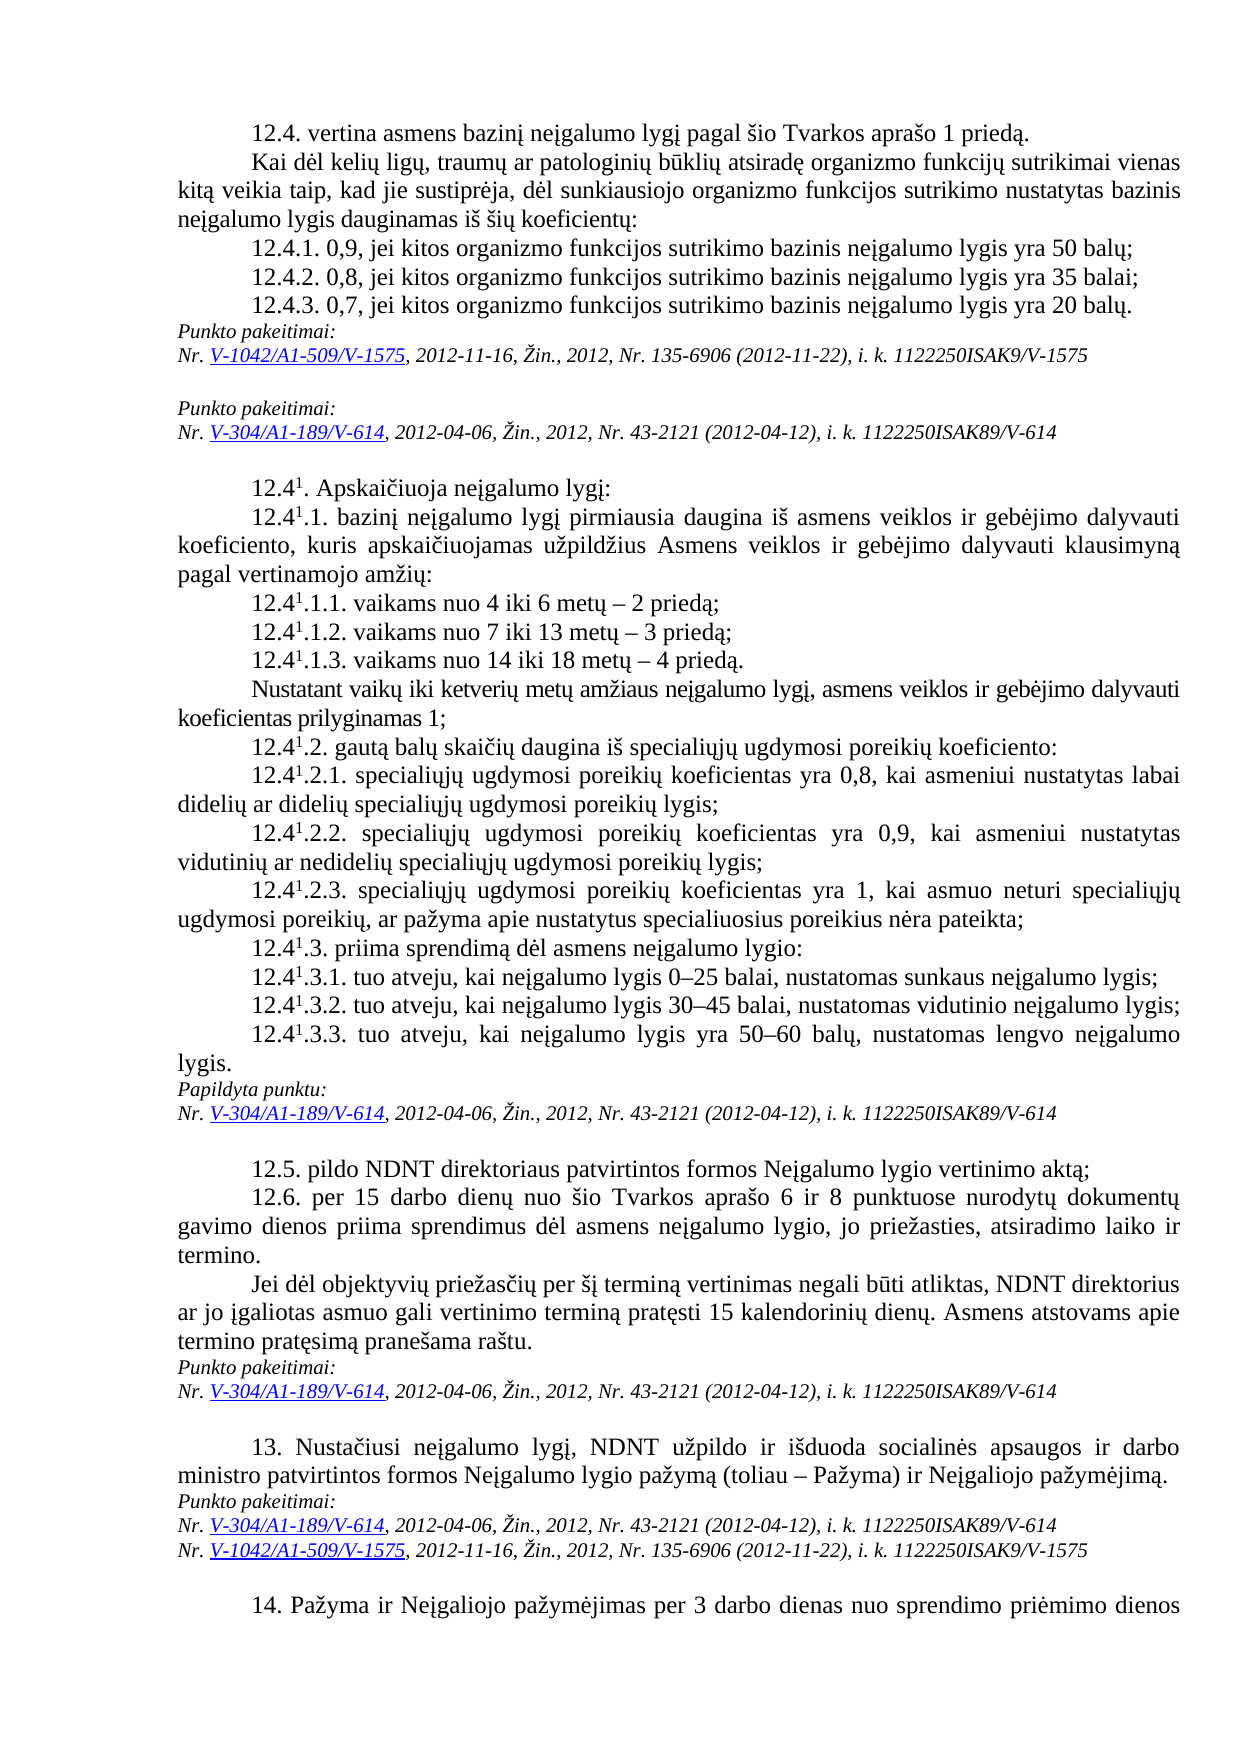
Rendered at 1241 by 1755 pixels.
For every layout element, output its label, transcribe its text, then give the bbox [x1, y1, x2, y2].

text 12.41.2. gautą balų skaičių daugina iš specialiųjų ugdymosi poreikių koeficiento: [177, 732, 1181, 761]
text 12.4.3. 0,7, jei kitos organizmo funkcijos sutrikimo bazinis neįgalumo lygis yra 20 balų. [177, 291, 1181, 319]
text 12.41.2.2. specialiųjų ugdymosi poreikių koeficientas yra 0,9, kai asmeniui nustatytas vidutinių ar nedidelių specialiųjų ugdymosi poreikių lygis; [177, 818, 1181, 876]
text 12.41.2.1. specialiųjų ugdymosi poreikių koeficientas yra 0,8, kai asmeniui nustatytas labai didelių ar didelių specialiųjų ugdymosi poreikių lygis; [177, 761, 1181, 818]
text Punkto pakeitimai: [177, 396, 1181, 420]
text 12.4.1. 0,9, jei kitos organizmo funkcijos sutrikimo bazinis neįgalumo lygis yra 50 balų; [177, 233, 1181, 262]
text 12.41.1. bazinį neįgalumo lygį pirmiausia daugina iš asmens veiklos ir gebėjimo dalyvauti koeficiento, kuris apskaičiuojamas užpildžius Asmens veiklos ir gebėjimo dalyvauti klausimyną pagal vertinamojo amžių: [177, 502, 1181, 588]
text 12.41.2.3. specialiųjų ugdymosi poreikių koeficientas yra 1, kai asmuo neturi specialiųjų ugdymosi poreikių, ar pažyma apie nustatytus specialiuosius poreikius nėra pateikta; [177, 876, 1181, 933]
text 12.41.3.2. tuo atveju, kai neįgalumo lygis 30–45 balai, nustatomas vidutinio neįgalumo lygis; [177, 991, 1181, 1019]
text Nr. V-304/A1-189/V-614, 2012-04-06, Žin., 2012, Nr. 43-2121 (2012-04-12), i. k. 1122250ISAK89/V-614 [177, 1379, 1181, 1403]
text Nr. V-304/A1-189/V-614, 2012-04-06, Žin., 2012, Nr. 43-2121 (2012-04-12), i. k. 1122250ISAK89/V-614 [177, 420, 1181, 444]
text 12.41.1.3. vaikams nuo 14 iki 18 metų – 4 priedą. [177, 646, 1181, 674]
text 12.41.3.1. tuo atveju, kai neįgalumo lygis 0–25 balai, nustatomas sunkaus neįgalumo lygis; [177, 962, 1181, 991]
text Punkto pakeitimai: [177, 319, 1181, 343]
text 14. Pažyma ir Neįgaliojo pažymėjimas per 3 darbo dienas nuo sprendimo priėmimo dienos [177, 1590, 1181, 1619]
text 12.41.1.1. vaikams nuo 4 iki 6 metų – 2 priedą; [177, 588, 1181, 617]
text Papildyta punktu: [177, 1077, 1181, 1101]
text Jei dėl objektyvių priežasčių per šį terminą vertinimas negali būti atliktas, NDNT direktorius ar jo įgaliotas asmuo gali vertinimo terminą pratęsti 15 kalendorinių dienų. Asmens atstovams apie termino pratęsimą pranešama raštu. [177, 1269, 1181, 1355]
text Nr. V-1042/A1-509/V-1575, 2012-11-16, Žin., 2012, Nr. 135-6906 (2012-11-22), i. k. 1122250ISAK9/V-1575 [177, 1537, 1181, 1562]
text 12.4. vertina asmens bazinį neįgalumo lygį pagal šio Tvarkos aprašo 1 priedą. [177, 118, 1181, 147]
text Nr. V-304/A1-189/V-614, 2012-04-06, Žin., 2012, Nr. 43-2121 (2012-04-12), i. k. 1122250ISAK89/V-614 [177, 1513, 1181, 1537]
text 13. Nustačiusi neįgalumo lygį, NDNT užpildo ir išduoda socialinės apsaugos ir darbo ministro patvirtintos formos Neįgalumo lygio pažymą (toliau – Pažyma) ir Neįgaliojo pažymėjimą. [177, 1432, 1181, 1489]
text Nr. V-304/A1-189/V-614, 2012-04-06, Žin., 2012, Nr. 43-2121 (2012-04-12), i. k. 1122250ISAK89/V-614 [177, 1101, 1181, 1125]
text 12.41. Apskaičiuoja neįgalumo lygį: [177, 473, 1181, 502]
text Nustatant vaikų iki ketverių metų amžiaus neįgalumo lygį, asmens veiklos ir gebėjimo dalyvauti koeficientas prilyginamas 1; [177, 674, 1181, 732]
text Punkto pakeitimai: [177, 1489, 1181, 1513]
text 12.5. pildo NDNT direktoriaus patvirtintos formos Neįgalumo lygio vertinimo aktą; [177, 1154, 1181, 1182]
text 12.41.3.3. tuo atveju, kai neįgalumo lygis yra 50–60 balų, nustatomas lengvo neįgalumo lygis. [177, 1019, 1181, 1077]
text 12.41.3. priima sprendimą dėl asmens neįgalumo lygio: [177, 933, 1181, 962]
text 12.4.2. 0,8, jei kitos organizmo funkcijos sutrikimo bazinis neįgalumo lygis yra 35 balai; [177, 262, 1181, 291]
text Punkto pakeitimai: [177, 1355, 1181, 1379]
text 12.41.1.2. vaikams nuo 7 iki 13 metų – 3 priedą; [177, 617, 1181, 646]
text Kai dėl kelių ligų, traumų ar patologinių būklių atsiradę organizmo funkcijų sutrikimai vienas kitą veikia taip, kad jie sustiprėja, dėl sunkiausiojo organizmo funkcijos sutrikimo nustatytas bazinis neįgalumo lygis dauginamas iš šių koeficientų: [177, 147, 1181, 233]
text 12.6. per 15 darbo dienų nuo šio Tvarkos aprašo 6 ir 8 punktuose nurodytų dokumentų gavimo dienos priima sprendimus dėl asmens neįgalumo lygio, jo priežasties, atsiradimo laiko ir termino. [177, 1182, 1181, 1269]
text Nr. V-1042/A1-509/V-1575, 2012-11-16, Žin., 2012, Nr. 135-6906 (2012-11-22), i. k. 1122250ISAK9/V-1575 [177, 343, 1181, 367]
